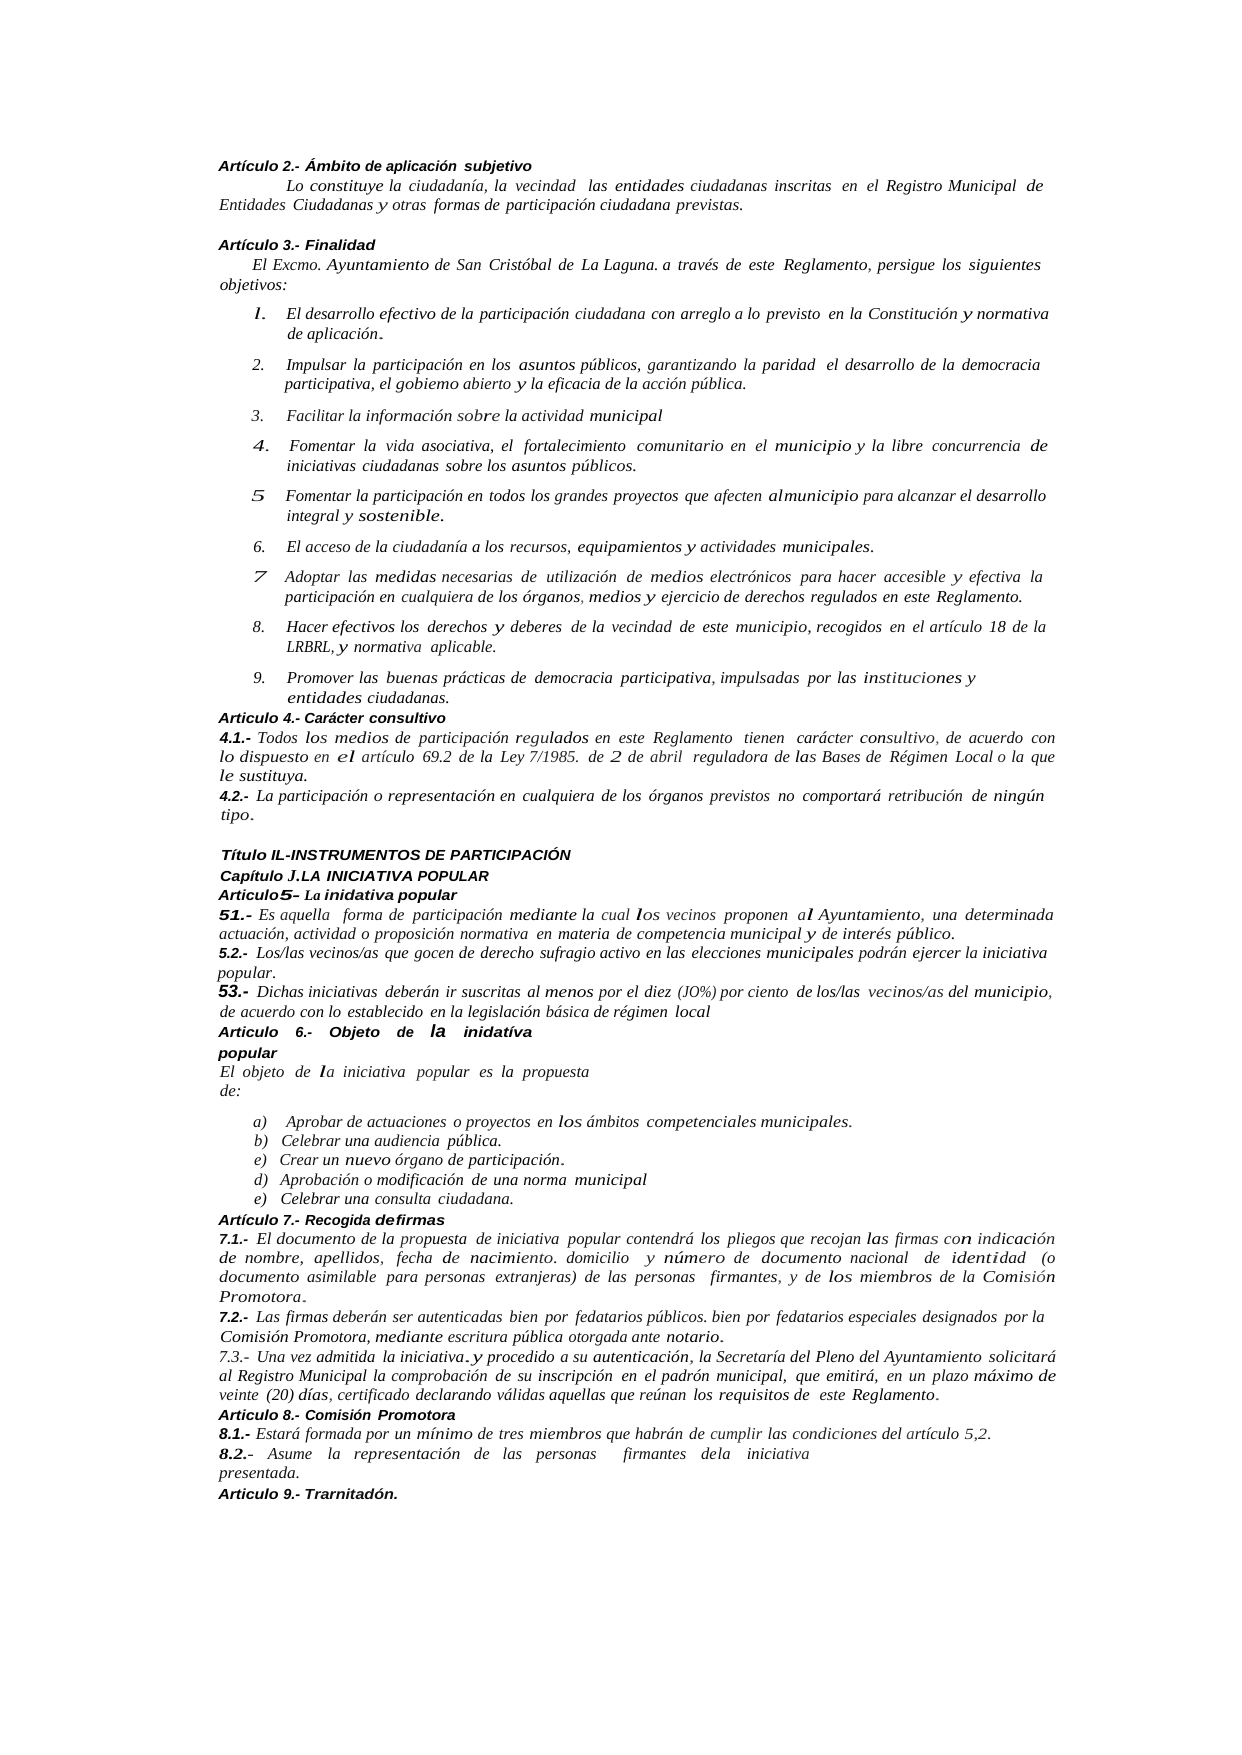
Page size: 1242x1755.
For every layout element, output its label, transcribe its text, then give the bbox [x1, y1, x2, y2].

text l. El desarrollo efectivo de la participación ciudadana con arreglo a lo previsto en la Constitución y normativa de aplicación. [253, 304, 1053, 343]
text 7.3.- Una vez admitida la iniciativa.y procedido a su autenticación, la Secretaría del Pleno del Ayuntamiento solicitará al Registro Municipal la comprobación de su inscripción en el padrón municipal, que emitirá, en un plazo máximo de veinte (20) días, certificado declarando válidas aquellas que reúnan los requisitos de este Reglamento. [218, 1346, 1058, 1404]
text Título IL-INSTRUMENTOS DE PARTICIPACIÓN Capítulo J.LA INICIATIVA POPULAR [220, 847, 576, 885]
text 4. Fomentar la vida asociativa, el fortalecimiento comunitario en el municipio y la libre concurrencia de iniciativas ciudadanas sobre los asuntos públicos. [253, 435, 1054, 474]
text 7.2.- Las firmas deberán ser autenticadas bien por fedatarios públicos. bien por fedatarios especiales designados por la [219, 1306, 1052, 1326]
text a) Aprobar de actuaciones o proyectos en los ámbitos competenciales municipales. b) Celebrar una audiencia pública. [253, 1112, 856, 1150]
text Articulo 9.- Trarnitadón. [218, 1485, 403, 1502]
text 2. Impulsar la participación en los asuntos públicos, garantizando la paridad el desarrollo de la democracia participativa, el gobiemo abierto y la eficacia de la acción pública. [252, 355, 1052, 393]
text 4.1.- Todos los medios de participación regulados en este Reglamento tienen carácter consultivo, de acuerdo con lo dispuesto en el artículo 69.2 de la Ley 7/1985. de 2 de abril reguladora de las Bases de Régimen Local o la que le sustituya. [219, 728, 1056, 785]
text 7 Adoptar las medidas necesarias de utilización de medios electrónicos para hacer accesible y efectiva la participación en cualquiera de los órganos, medios y ejercicio de derechos regulados en este Reglamento. [252, 567, 1054, 606]
text 3. Facilitar la información sobre la actividad municipal [251, 405, 1206, 424]
text Entidades Ciudadanas y otras formas de participación ciudadana previstas. [219, 195, 751, 214]
text 51.- Es aquella forma de participación mediante la cual los vecinos proponen al Ayuntamiento, una determinada actuación, actividad o proposición normativa en materia de competencia municipal y de interés público. [218, 904, 1056, 943]
text 5 Fomentar la participación en todos los grandes proyectos que afecten almunicipio para alcanzar el desarrollo integral y sostenible. [251, 486, 1054, 525]
text Comisión Promotora, mediante escritura pública otorgada ante notario. [220, 1326, 729, 1346]
text d) Aprobación o modificación de una norma municipal e) Celebrar una consulta ciudadana. [254, 1170, 655, 1208]
text 8. Hacer efectivos los derechos y deberes de la vecindad de este municipio, recogidos en el artículo 18 de la [252, 617, 1206, 636]
text 8.2.- Asume la representación de las personas firmantes dela iniciativa presentada. [219, 1444, 812, 1482]
text Articulo 4.- Carácter consultivo [218, 709, 451, 726]
text Lo constituye la ciudadanía, la vecindad las entidades ciudadanas inscritas en el Registro Municipal de [286, 176, 1206, 195]
text 5.2.- Los/las vecinos/as que gocen de derecho sufragio activo en las elecciones municipales podrán ejercer la iniciativa popular. [217, 943, 1054, 982]
text 53.- Dichas iniciativas deberán ir suscritas al menos por el diez (JO%) por ciento de los/las vecinos/as del municipio, de acuerdo con lo establecido en la legislación básica de régimen local [218, 982, 1054, 1021]
text Articulo5- La inidativa popular [218, 887, 460, 903]
text LRBRL, y normativa aplicable. [286, 637, 1206, 656]
text El objeto de la iniciativa popular es la propuesta de: [219, 1062, 589, 1100]
text El Excmo. Ayuntamiento de San Cristóbal de La Laguna. a través de este Reglamento, persigue los siguientes objetivos: [219, 255, 1051, 293]
text e) Crear un nuevo órgano de participación. [254, 1150, 1206, 1169]
text 7.1.- El documento de la propuesta de iniciativa popular contendrá los pliegos que recojan las firmas con indicación de nombre, apellidos, fecha de nacimiento. domicilio y número de documento nacional de identidad (o documento asimilable para personas extranjeras) de las personas firmantes, y de los miembros de la Comisión Promotora. [219, 1229, 1056, 1306]
text 6. El acceso de la ciudadanía a los recursos, equipamientos y actividades municipales. [253, 537, 1206, 556]
text 8.1.- Estará formada por un mínimo de tres miembros que habrán de cumplir las condiciones del artículo 5,2. [219, 1424, 996, 1443]
text Artículo 3.- Finalidad [218, 237, 379, 254]
text Artículo 2.- Ámbito de aplicación subjetivo [218, 158, 536, 175]
text 4.2.- La participación o representación en cualquiera de los órganos previstos no comportará retribución de ningún tipo. [219, 786, 1055, 824]
text Artículo 7.- Recogida defirmas [218, 1211, 448, 1228]
text Articulo 6.- Objeto de la inidatíva popular [218, 1021, 532, 1062]
text Articulo 8.- Comisión Promotora [218, 1407, 461, 1423]
text 9. Promover las buenas prácticas de democracia participativa, impulsadas por las instituciones y entidades ciudadanas. [253, 668, 1056, 707]
